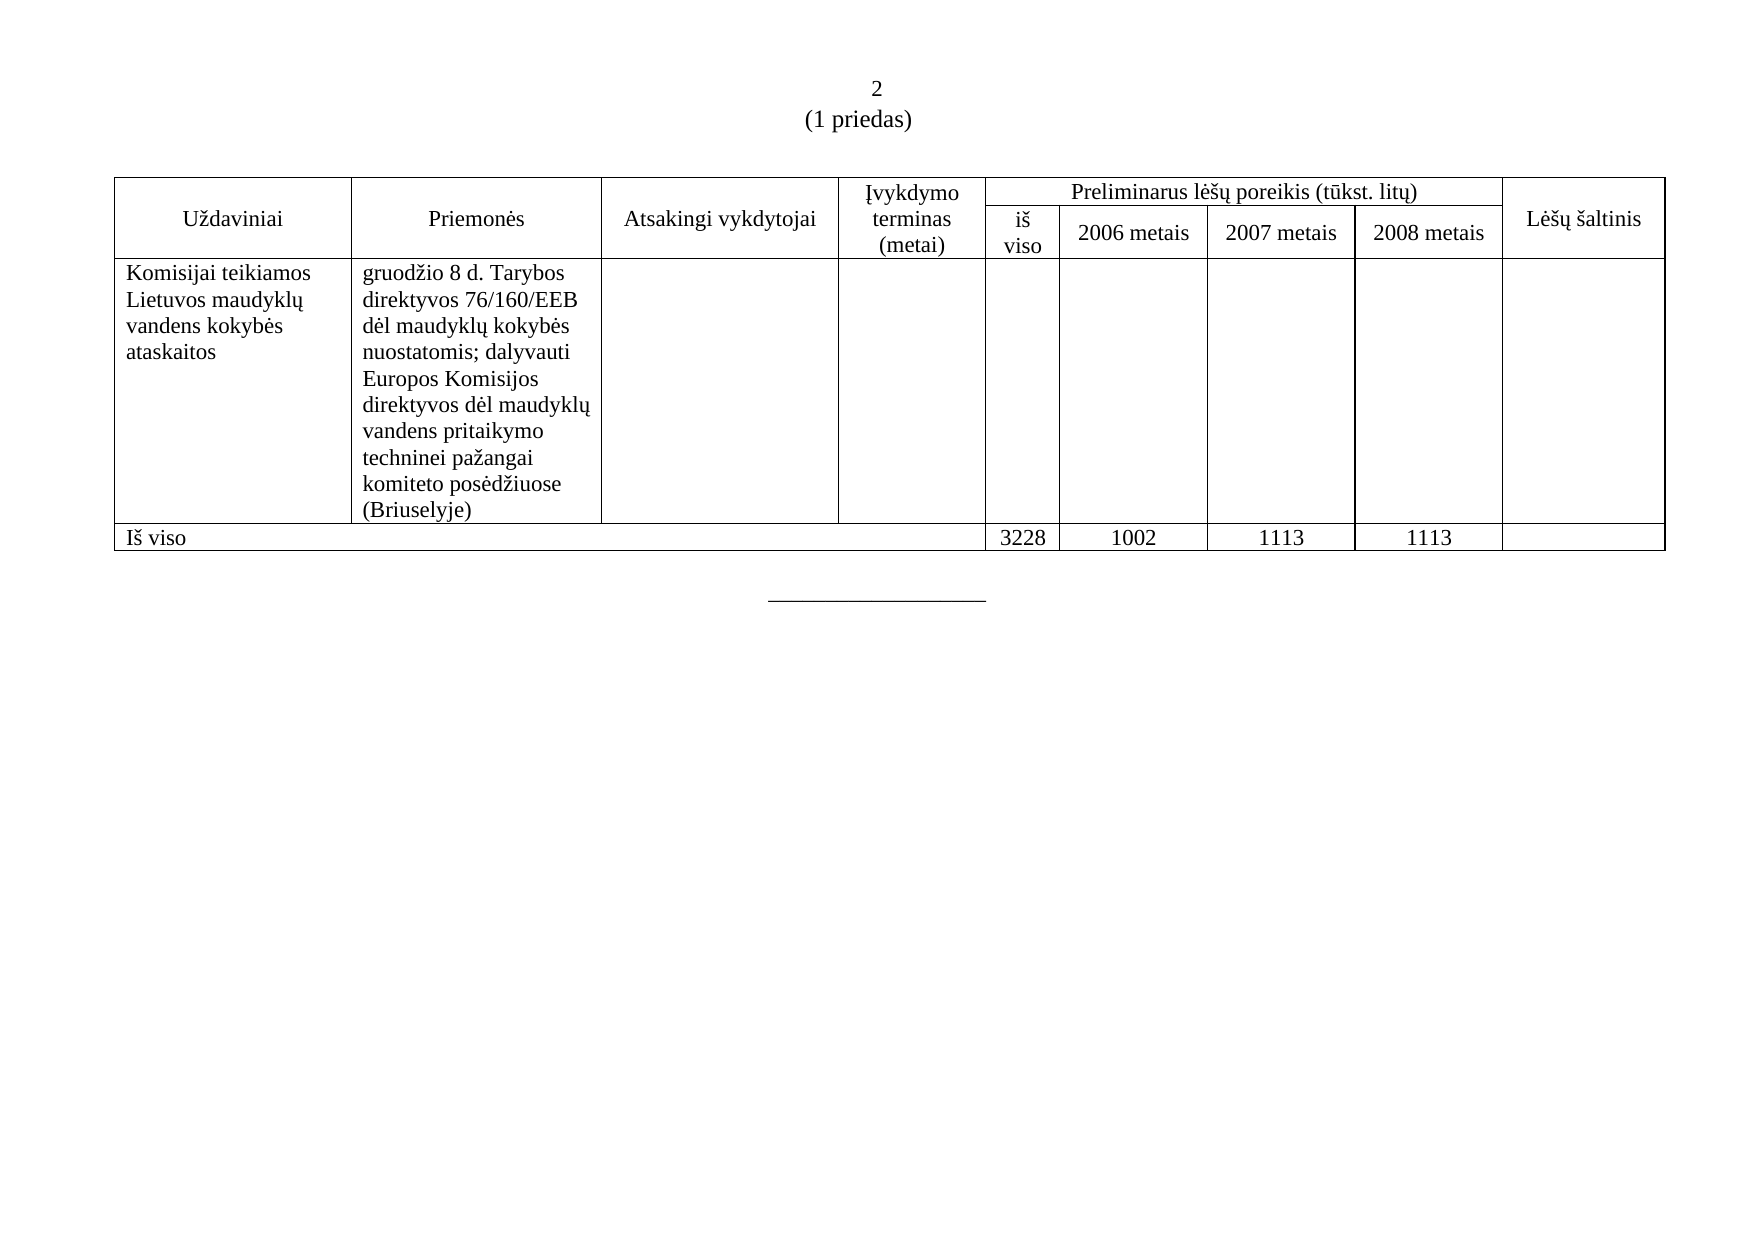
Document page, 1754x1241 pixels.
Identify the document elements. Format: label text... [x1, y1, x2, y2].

table_header Priemonės [352, 178, 601, 258]
table_header Lėšų šaltinis [1503, 178, 1664, 258]
table_cell 1113 [1356, 524, 1502, 550]
table_cell [1356, 259, 1502, 523]
table_cell 2006 metais [1060, 206, 1207, 258]
table_cell Iš viso [115, 524, 985, 550]
table_header Įvykdymo terminas (metai) [839, 178, 985, 258]
table_header Preliminarus lėšų poreikis (tūkst. litų) [986, 178, 1502, 204]
table_cell 2007 metais [1208, 206, 1354, 258]
table_cell [1503, 259, 1664, 523]
table_cell 1113 [1208, 524, 1354, 550]
table_cell 1002 [1060, 524, 1207, 550]
table_cell 2008 metais [1356, 206, 1502, 258]
table_cell [1060, 259, 1207, 523]
table_cell [602, 259, 838, 523]
table_cell gruodžio 8 d. Tarybos direktyvos 76/160/EEB dėl maudyklų kokybės nuostatomis; dalyvauti Europos Komisijos direktyvos dėl maudyklų vandens pritaikymo techninei pažangai komiteto posėdžiuose (Briuselyje) [352, 259, 601, 523]
table_cell iš viso [986, 206, 1059, 258]
table_cell 3228 [986, 524, 1059, 550]
table_cell Komisijai teikiamos Lietuvos maudyklų vandens kokybės ataskaitos [115, 259, 351, 523]
table_cell [986, 259, 1059, 523]
text ___________________ [118, 578, 1636, 604]
table_cell [1503, 524, 1664, 550]
table_header Uždaviniai [115, 178, 351, 258]
table_header Atsakingi vykdytojai [602, 178, 838, 258]
table_cell [1208, 259, 1354, 523]
table_cell [839, 259, 985, 523]
